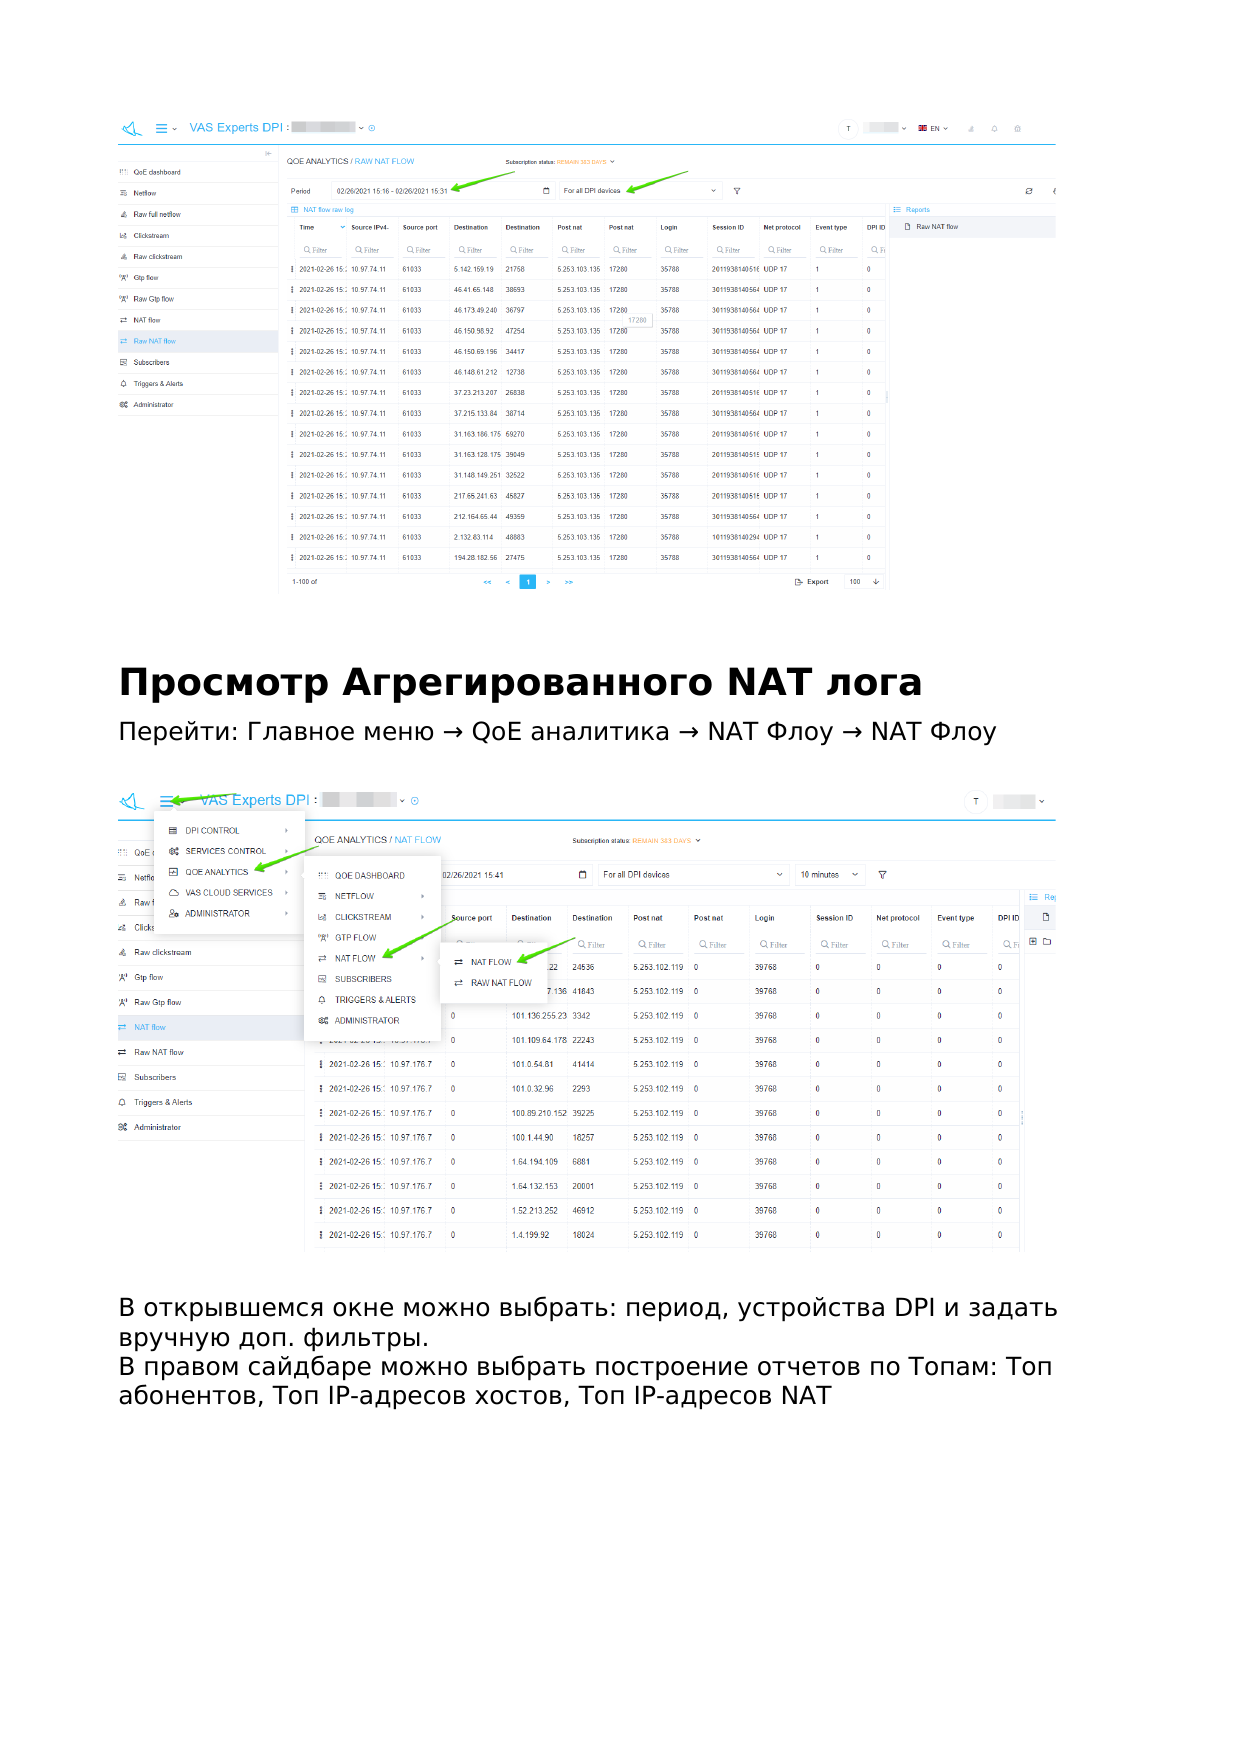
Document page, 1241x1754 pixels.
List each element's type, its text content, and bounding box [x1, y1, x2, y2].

picture [118, 787, 1056, 1252]
text Перейти: Главное меню → QoE аналитика → NAT Флоу → NAT Флоу [118, 717, 1122, 775]
text В открывшемся окне можно выбрать: период, устройства DPI и задать вручную доп. фильтры. В правом сайдбаре можно выбрать построение отчетов по Топам: Топ абонентов, Топ IP-адресов хостов, Топ IP-адресов NAT [118, 1293, 1122, 1439]
subtitle Просмотр Агрегированного NAT лога [118, 661, 1122, 704]
picture [118, 118, 1056, 594]
